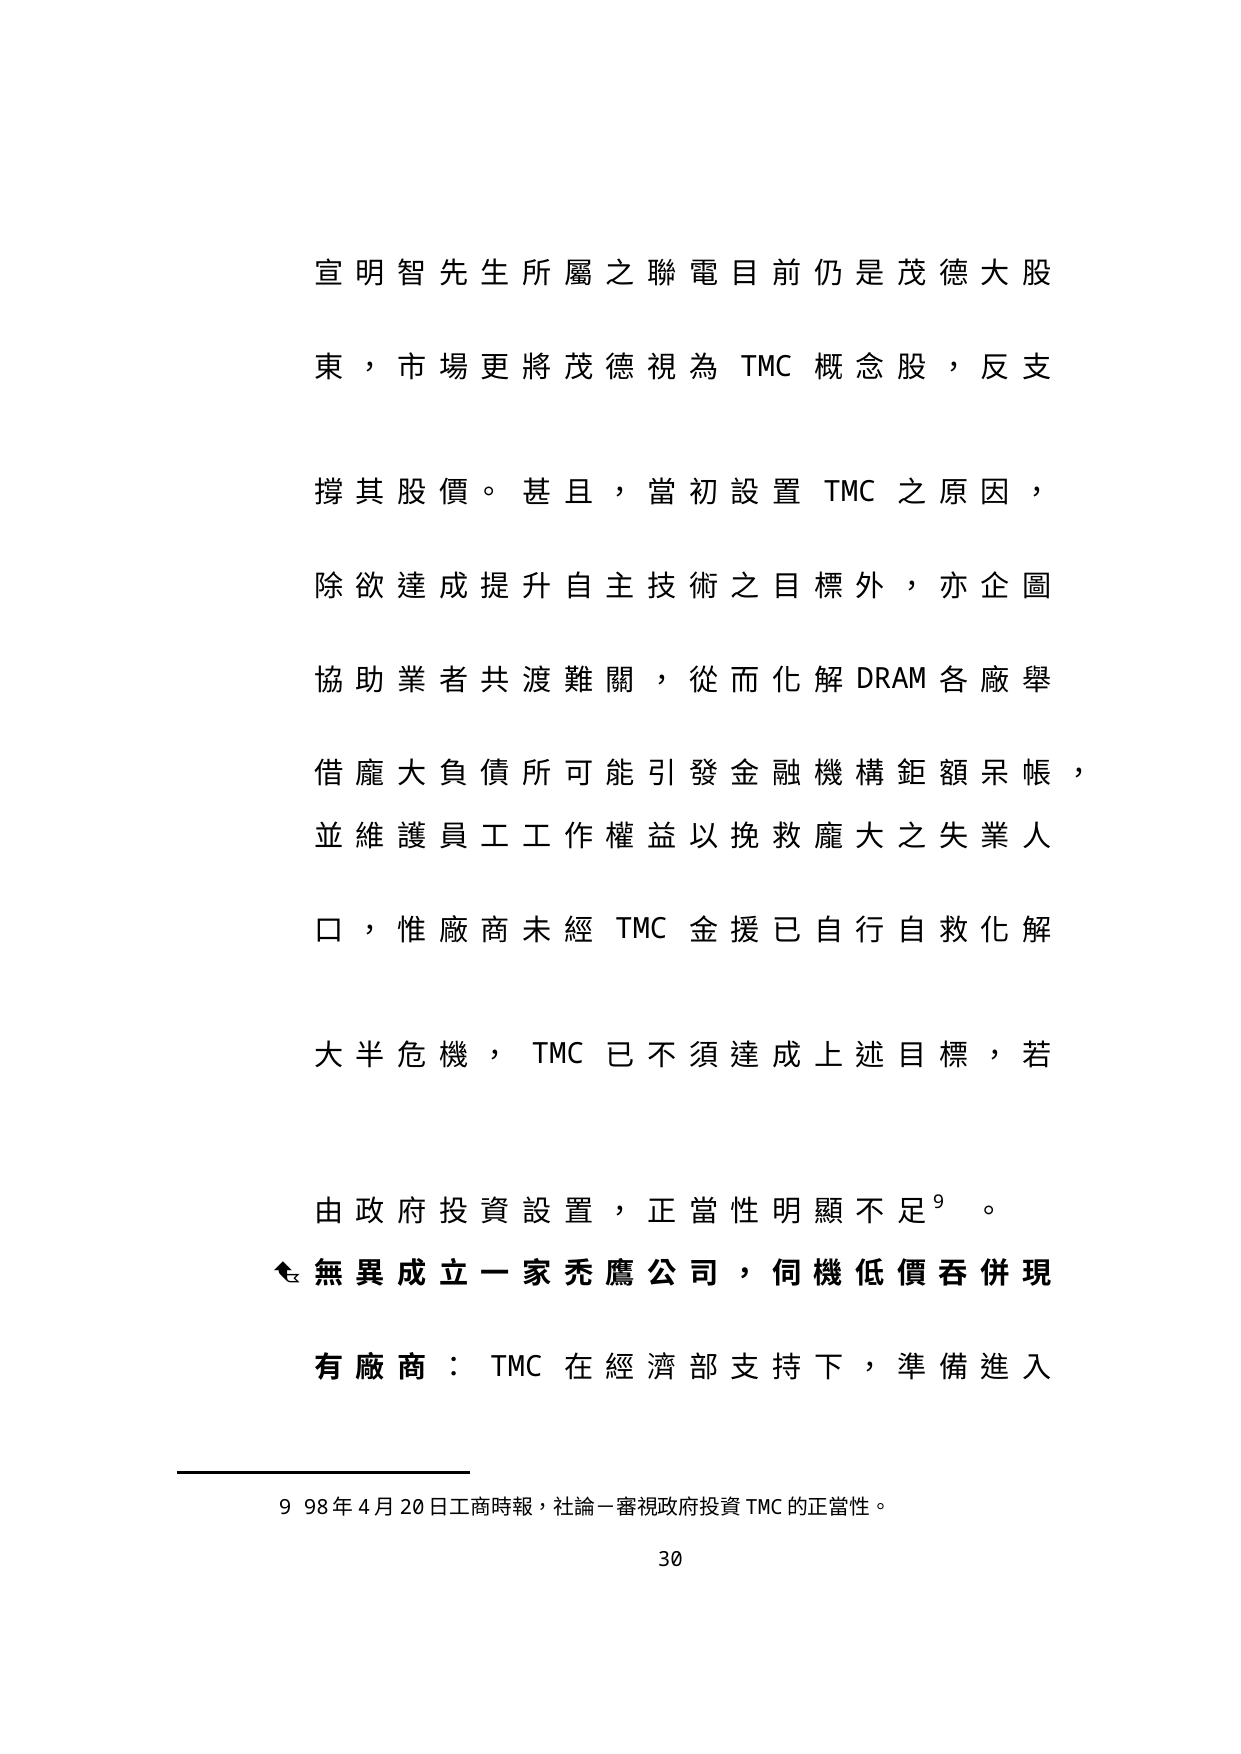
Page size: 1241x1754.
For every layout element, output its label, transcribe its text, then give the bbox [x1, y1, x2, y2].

text 未能解決迫在眉睫之產業危機，廠商自行自救，已無成立TMC之必要：97年國內全體DRAM產業營業虧損高達1,171.9億元，加以國內廠商長短期負債金額龐大，如97年底全體DRAM廠商短期借款218.04億元、長期借款3,195.22億元，共3,413.26億元，須於98年至102年分別償還909.42億元、860.69億元、678.82億元、621.73億元及124.59億元，財務壓力沉重，發生財務危機之可能性甚高，對台灣經濟將產生重大衝擊，並波及金融業及就業機會。廠商原寄望政府所提DRAM產業再造方案，能解決迫在眉睫之產業危機。詎政府提出TMC之設置， TMC召集人宣明智更聲稱短時間內TMC與國內現有DRAM廠沒有關聯，各廠須自行解決當前問題。另據經濟部規劃，TMC將設排「負」條件，即參加之股東不得帶有負債；除非銀行以債作股，解決DRAM公司負債問題，使現有的DRAM各廠符合排「負」條件，始得加入TMC。致使DRAM各廠因絕望而各自自救，並因庫存逐漸減少，後續DRAM合約價及現貨價持續看漲，DRAM售價調升虧損減少，尚能繼續存活，TMC反成為挽救茂德單一企業而存在之公司。若無TMC之冒出，茂德在市場機制下，恐已為其他企業所購併，或可降低市場供給，避免生產過剩。TMC 召集人宣明智先生所屬之聯電目前仍是茂德大股東，市場更將茂德視為TMC概念股，反支撐其股價。甚且，當初設置TMC之原因，除欲達成提升自主技術之目標外，亦企圖協助業者共渡難關，從而化解DRAM各廠舉借龐大負債所可能引發金融機構鉅額呆帳，並維護員工工作權益以挽救龐大之失業人口，惟廠商未經TMC金援已自行自救化解大半危機，TMC已不須達成上述目標，若由政府投資設置，正當性明顯不足。 [242, 229, 1058, 1229]
text 98年4月20日工商時報，社論－審視政府投資TMC的正當性。 [236, 1473, 1063, 1525]
text 無異成立一家禿鷹公司，伺機低價吞併現有廠商：TMC在經濟部支持下，準備進入已經過度競爭之DRAM市場，對現有廠商之困境不聞不問，外界質疑是否等待原本岌岌可危之既有廠商倒閉之後，以低廉的成本取得各廠之設備與員工，並接收其產能。若此，TMC無異是由政府出資所成立之禿鷹公司，且在政府支持下成為唯一的購買者，購買各廠商之價格將缺乏市場機制，而可能被質疑為不公平或利益輸送。事實上TMC 召集人宣明智先生所屬之聯電目前仍是茂德大股東外，爾必達社長坂本幸雄復曾任聯電日本廠負責人，與聯電關係密切，整合過程外界頗有質疑。 [242, 1229, 1058, 1417]
